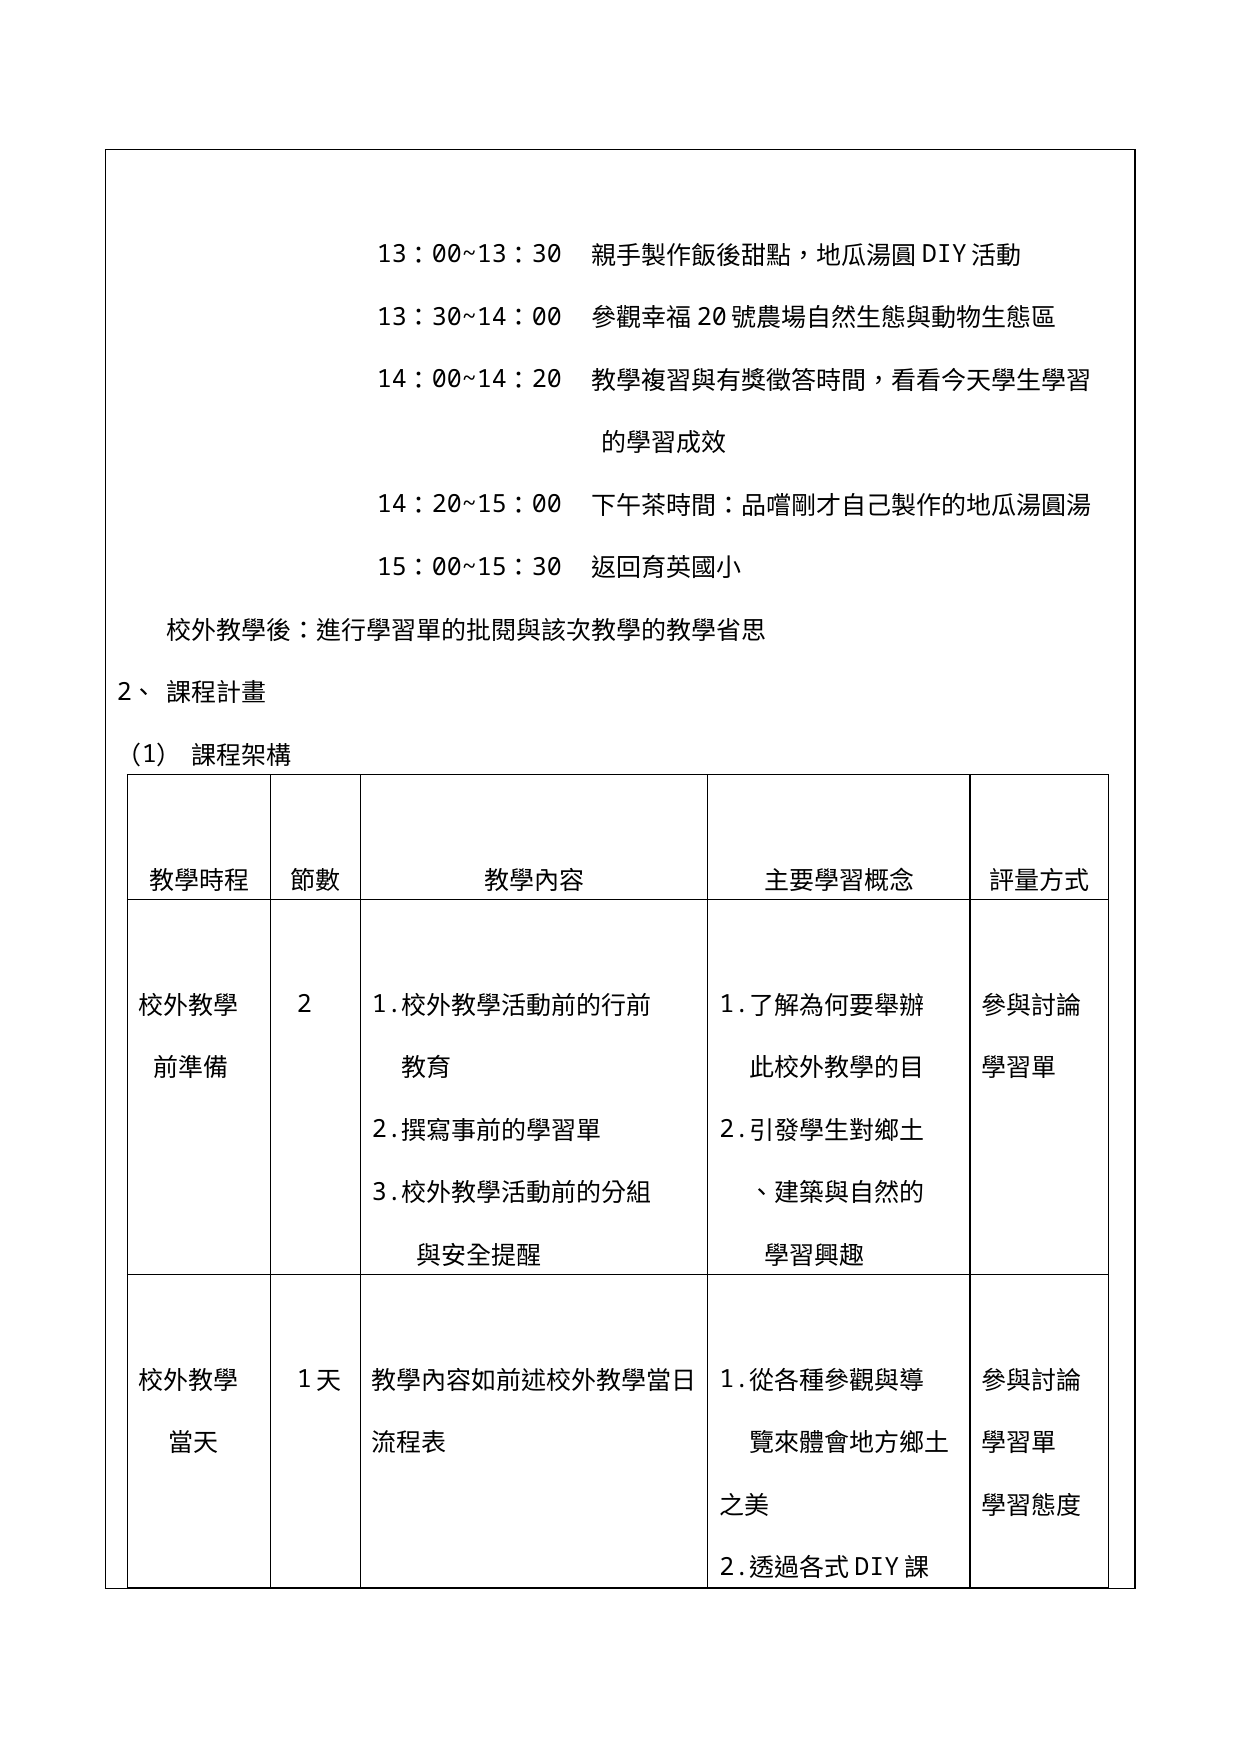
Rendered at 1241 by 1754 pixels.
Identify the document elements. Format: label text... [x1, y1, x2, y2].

table_header 主要學習概念 [708, 775, 969, 899]
table_cell 13：00~13：30 親手製作飯後甜點，地瓜湯圓DIY活動 13：30~14：00 參觀幸福20號農場自然生態與動物生態區 14：00~14：20 教學複習與有獎徵答時間，看看今天學生學習 的學習成效 14：20~15：00 下午茶時間：品嚐剛才自己製作的地瓜湯圓湯 15：00~15：30 返回育英國小 校外教學後：進行學習單的批閱與該次教學的教學省思 課程計畫 課程架構 [106, 150, 1134, 1588]
table_cell 校外教學 前準備 [128, 900, 270, 1274]
table_header 教學時程 [128, 775, 270, 899]
table_cell 校外教學 當天 [128, 1275, 270, 1587]
table_header 教學內容 [361, 775, 707, 899]
table_cell 參與討論 學習單 學習態度 [971, 1275, 1108, 1587]
table_cell 1天 [271, 1275, 360, 1587]
table_cell 了解為何要舉辦 此校外教學的目2.引發學生對鄉土 、建築與自然的 學習興趣 [708, 900, 969, 1274]
table_cell 校外教學活動前的行前 教育 撰寫事前的學習單 校外教學活動前的分組 與安全提醒 [361, 900, 707, 1274]
table_cell 1.從各種參觀與導 覽來體會地方鄉土之美 2.透過各式DIY課 [708, 1275, 969, 1587]
table_cell 參與討論 學習單 [971, 900, 1108, 1274]
table_header 節數 [271, 775, 360, 899]
table_header 評量方式 [971, 775, 1108, 899]
table_cell 教學內容如前述校外教學當日流程表 [361, 1275, 707, 1587]
table_cell 2 [271, 900, 360, 1274]
